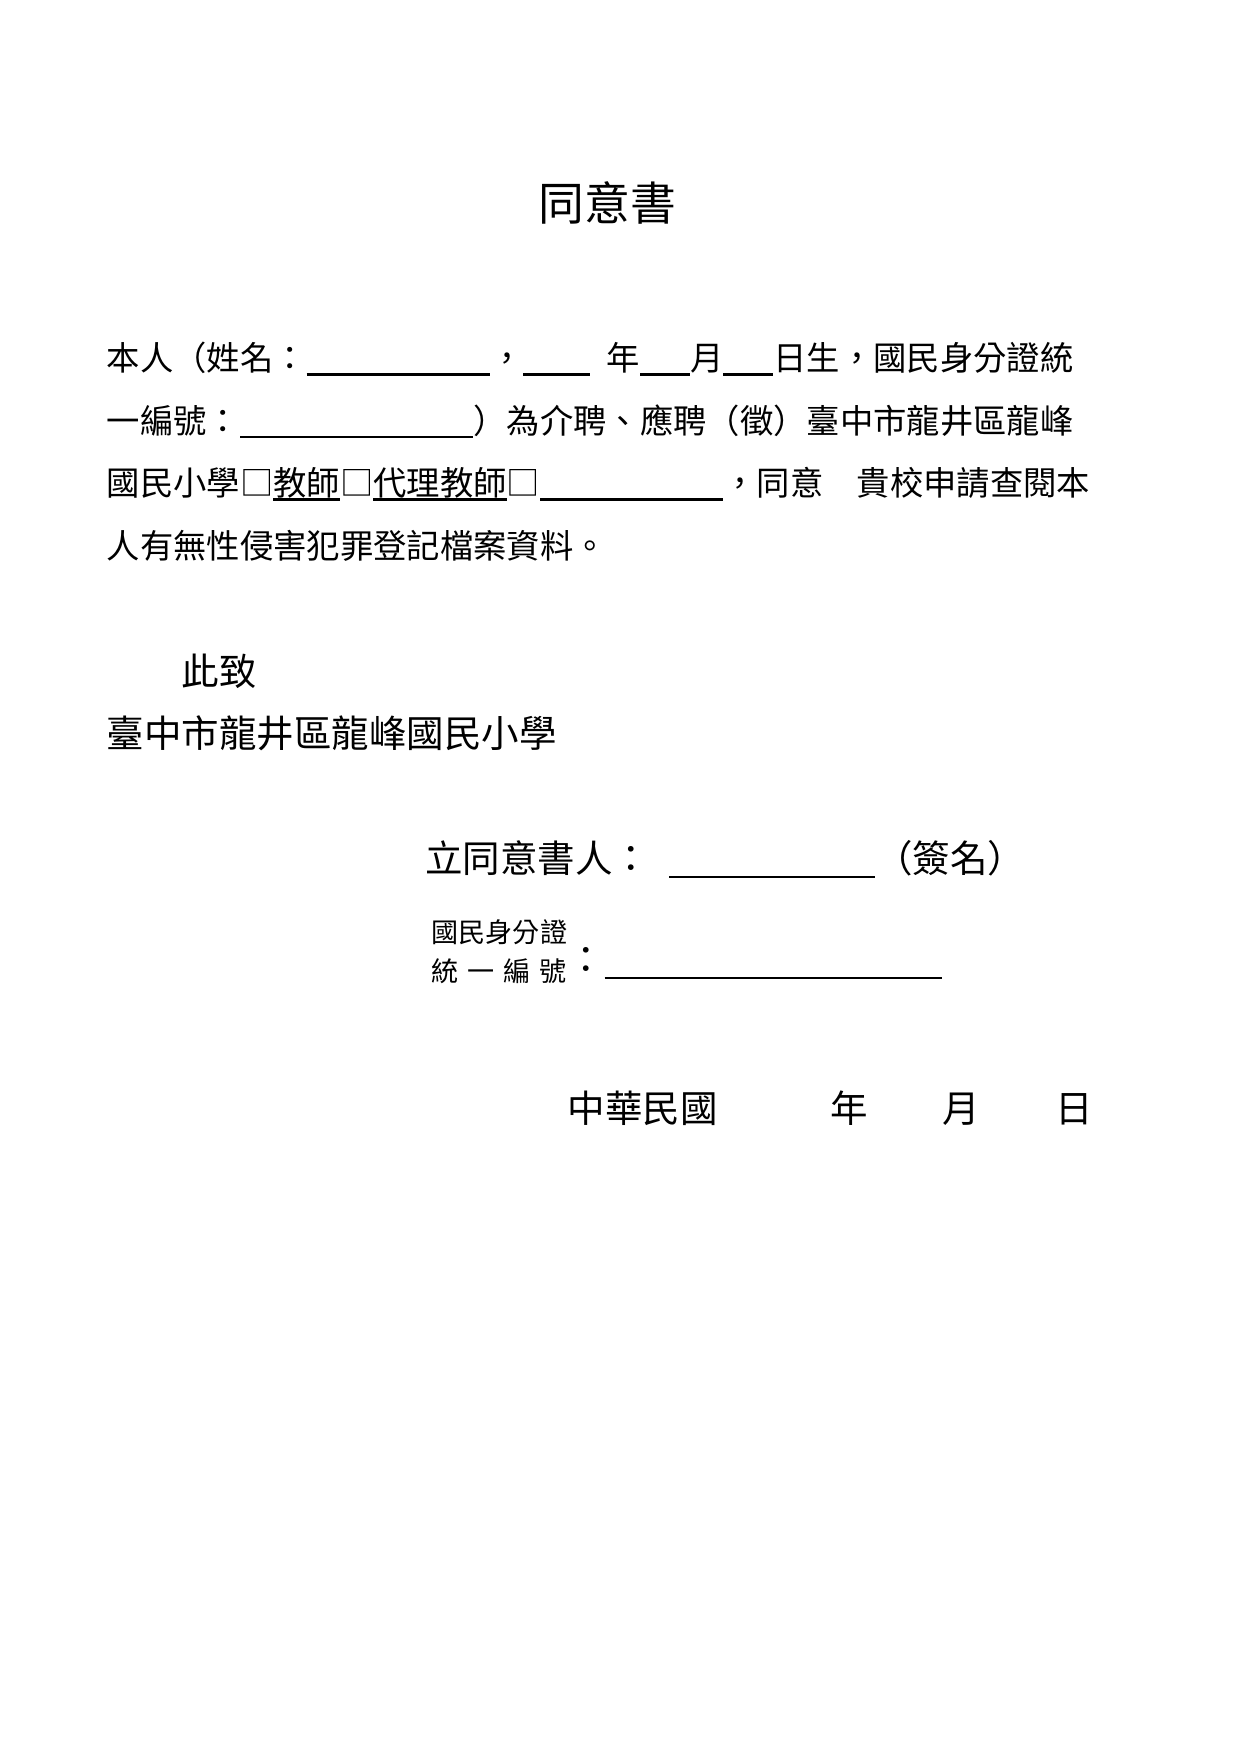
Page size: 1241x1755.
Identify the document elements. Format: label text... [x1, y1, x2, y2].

text 立同意書人： （簽名） [106, 814, 1093, 877]
text 此致 [106, 627, 1093, 689]
text 臺中市龍井區龍峰國民小學 [106, 689, 1093, 752]
text 同意書 [106, 127, 1109, 252]
text 本人（姓名： ， 年 月 日生，國民身分證統一編號： ）為介聘、應聘（徵）臺中市龍井區龍峰國民小學□教師□代理教師□ ，同意 貴校申請查閱本人有無性侵害犯罪登記檔案資料。 [106, 314, 1093, 564]
text 國民身分證統一編號： [106, 877, 1093, 1002]
text 中華民國 年 月 日 [106, 1064, 1093, 1127]
